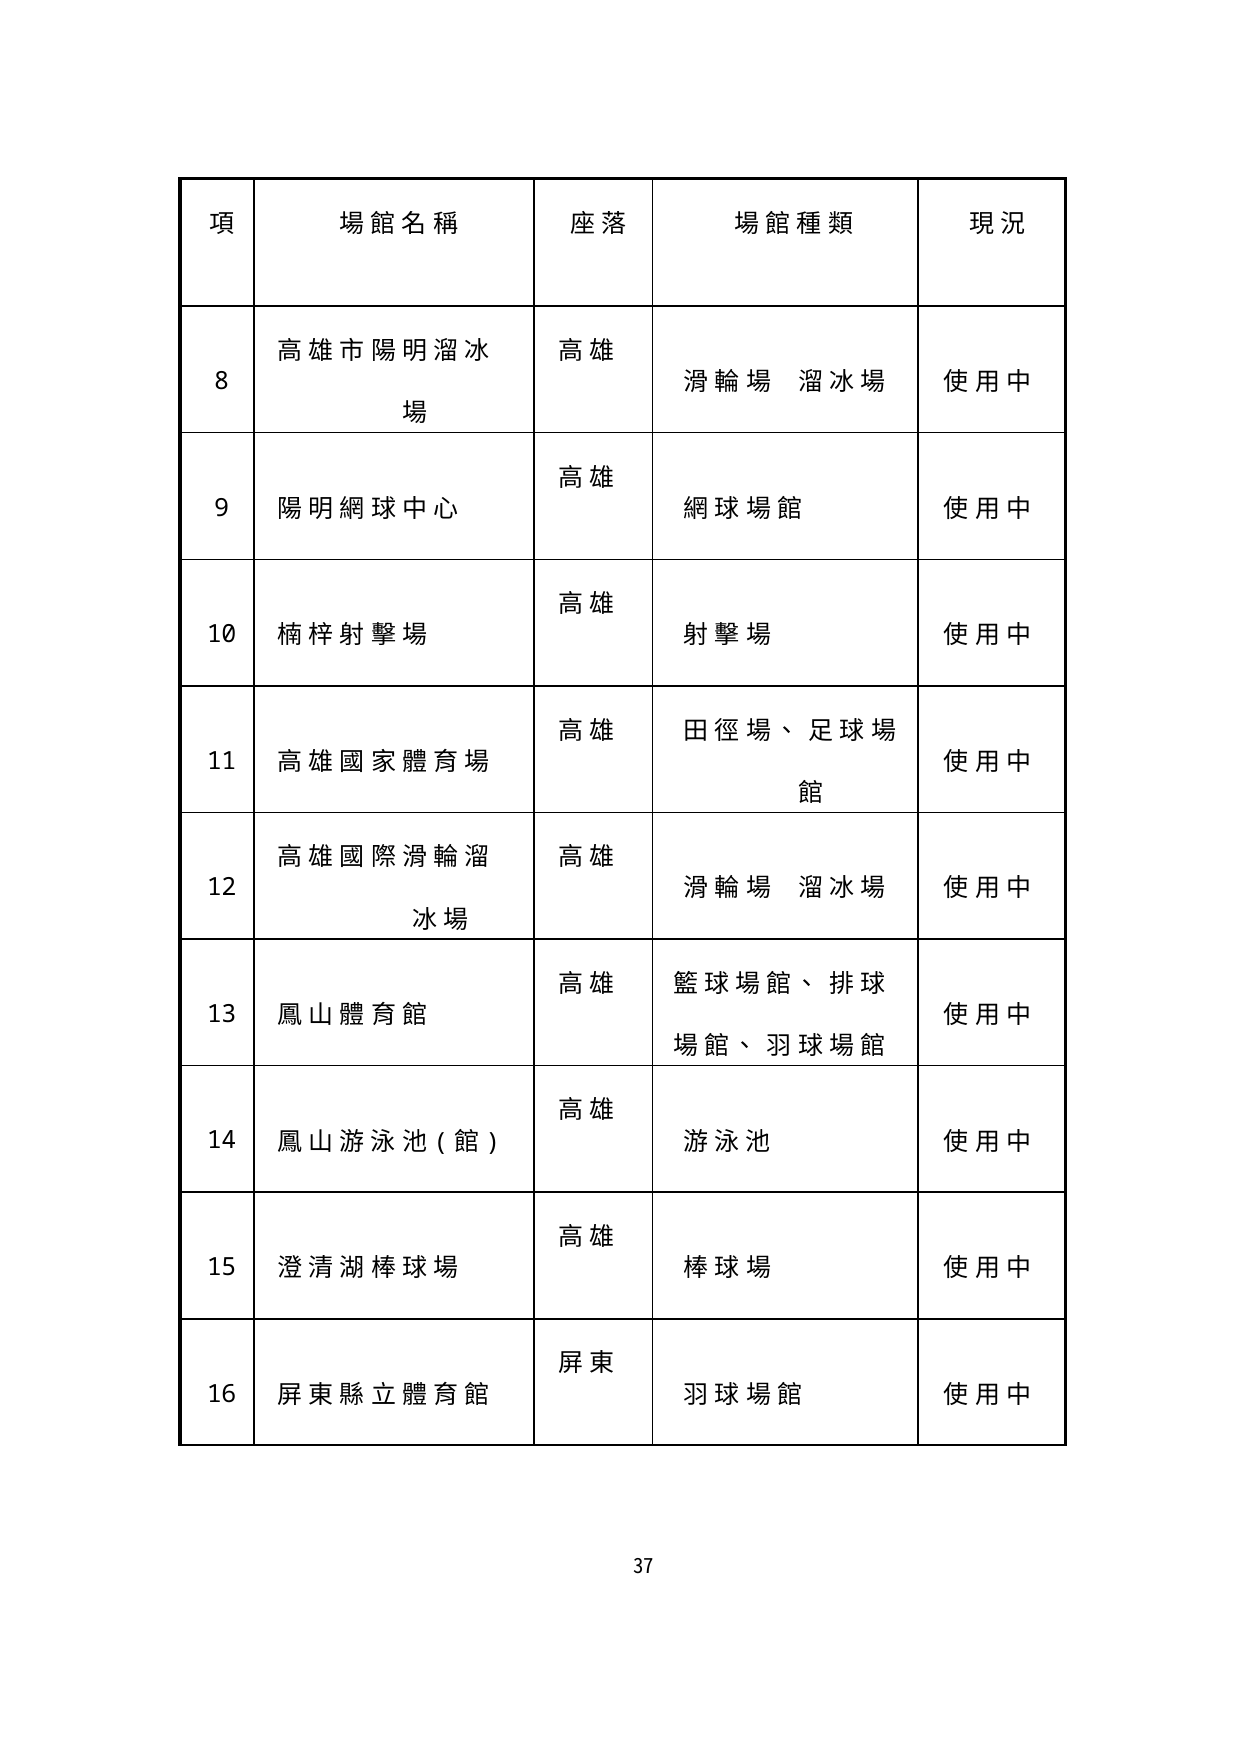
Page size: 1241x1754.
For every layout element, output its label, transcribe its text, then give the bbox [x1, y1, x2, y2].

table_header 場館名稱 [255, 180, 533, 305]
table_cell 滑輪場 溜冰場 [653, 307, 917, 432]
table_cell 籃球場館、排球場館、羽球場館 [653, 940, 917, 1065]
table_cell 陽明網球中心 [255, 433, 533, 558]
table_cell 羽球場館 [653, 1320, 917, 1444]
table_cell 11 [182, 687, 253, 812]
table_cell 高雄市 [535, 307, 652, 432]
table_cell 8 [182, 307, 253, 432]
table_cell 13 [182, 940, 253, 1065]
table_cell 10 [182, 560, 253, 685]
table_header 座落市縣 [535, 180, 652, 305]
table_header 場館種類 [653, 180, 917, 305]
table_header 項次 [182, 180, 253, 305]
table_cell 游泳池 [653, 1066, 917, 1191]
table_cell 高雄市 [535, 940, 652, 1065]
table_cell 田徑場、足球場館 [653, 687, 917, 812]
table_cell 鳳山體育館 [255, 940, 533, 1065]
table_cell 9 [182, 433, 253, 558]
table_cell 使用中 [919, 687, 1064, 812]
table_cell 高雄市陽明溜冰場 [255, 307, 533, 432]
table_cell 使用中 [919, 433, 1064, 558]
table_cell 屏東縣立體育館 [255, 1320, 533, 1444]
table_cell 16 [182, 1320, 253, 1444]
table_cell 14 [182, 1066, 253, 1191]
table_cell 網球場館 [653, 433, 917, 558]
table_cell 鳳山游泳池(館) [255, 1066, 533, 1191]
table_cell 使用中 [919, 813, 1064, 938]
table_cell 使用中 [919, 560, 1064, 685]
table_cell 使用中 [919, 307, 1064, 432]
table_cell 使用中 [919, 1066, 1064, 1191]
table_cell 高雄國家體育場 [255, 687, 533, 812]
table_cell 高雄市 [535, 560, 652, 685]
table_cell 高雄市 [535, 433, 652, 558]
table_header 現況 [919, 180, 1064, 305]
table_cell 澄清湖棒球場 [255, 1193, 533, 1318]
table_cell 高雄國際滑輪溜冰場 [255, 813, 533, 938]
table_cell 滑輪場 溜冰場 [653, 813, 917, 938]
table_cell 12 [182, 813, 253, 938]
table_cell 使用中 [919, 940, 1064, 1065]
table_cell 15 [182, 1193, 253, 1318]
table_cell 使用中 [919, 1193, 1064, 1318]
table_cell 高雄市 [535, 687, 652, 812]
table_cell 高雄市 [535, 1066, 652, 1191]
table_cell 楠梓射擊場 [255, 560, 533, 685]
table_cell 屏東縣 [535, 1320, 652, 1444]
table_cell 棒球場 [653, 1193, 917, 1318]
table_cell 高雄市 [535, 1193, 652, 1318]
table_cell 射擊場 [653, 560, 917, 685]
table_cell 使用中 [919, 1320, 1064, 1444]
table_cell 高雄市 [535, 813, 652, 938]
